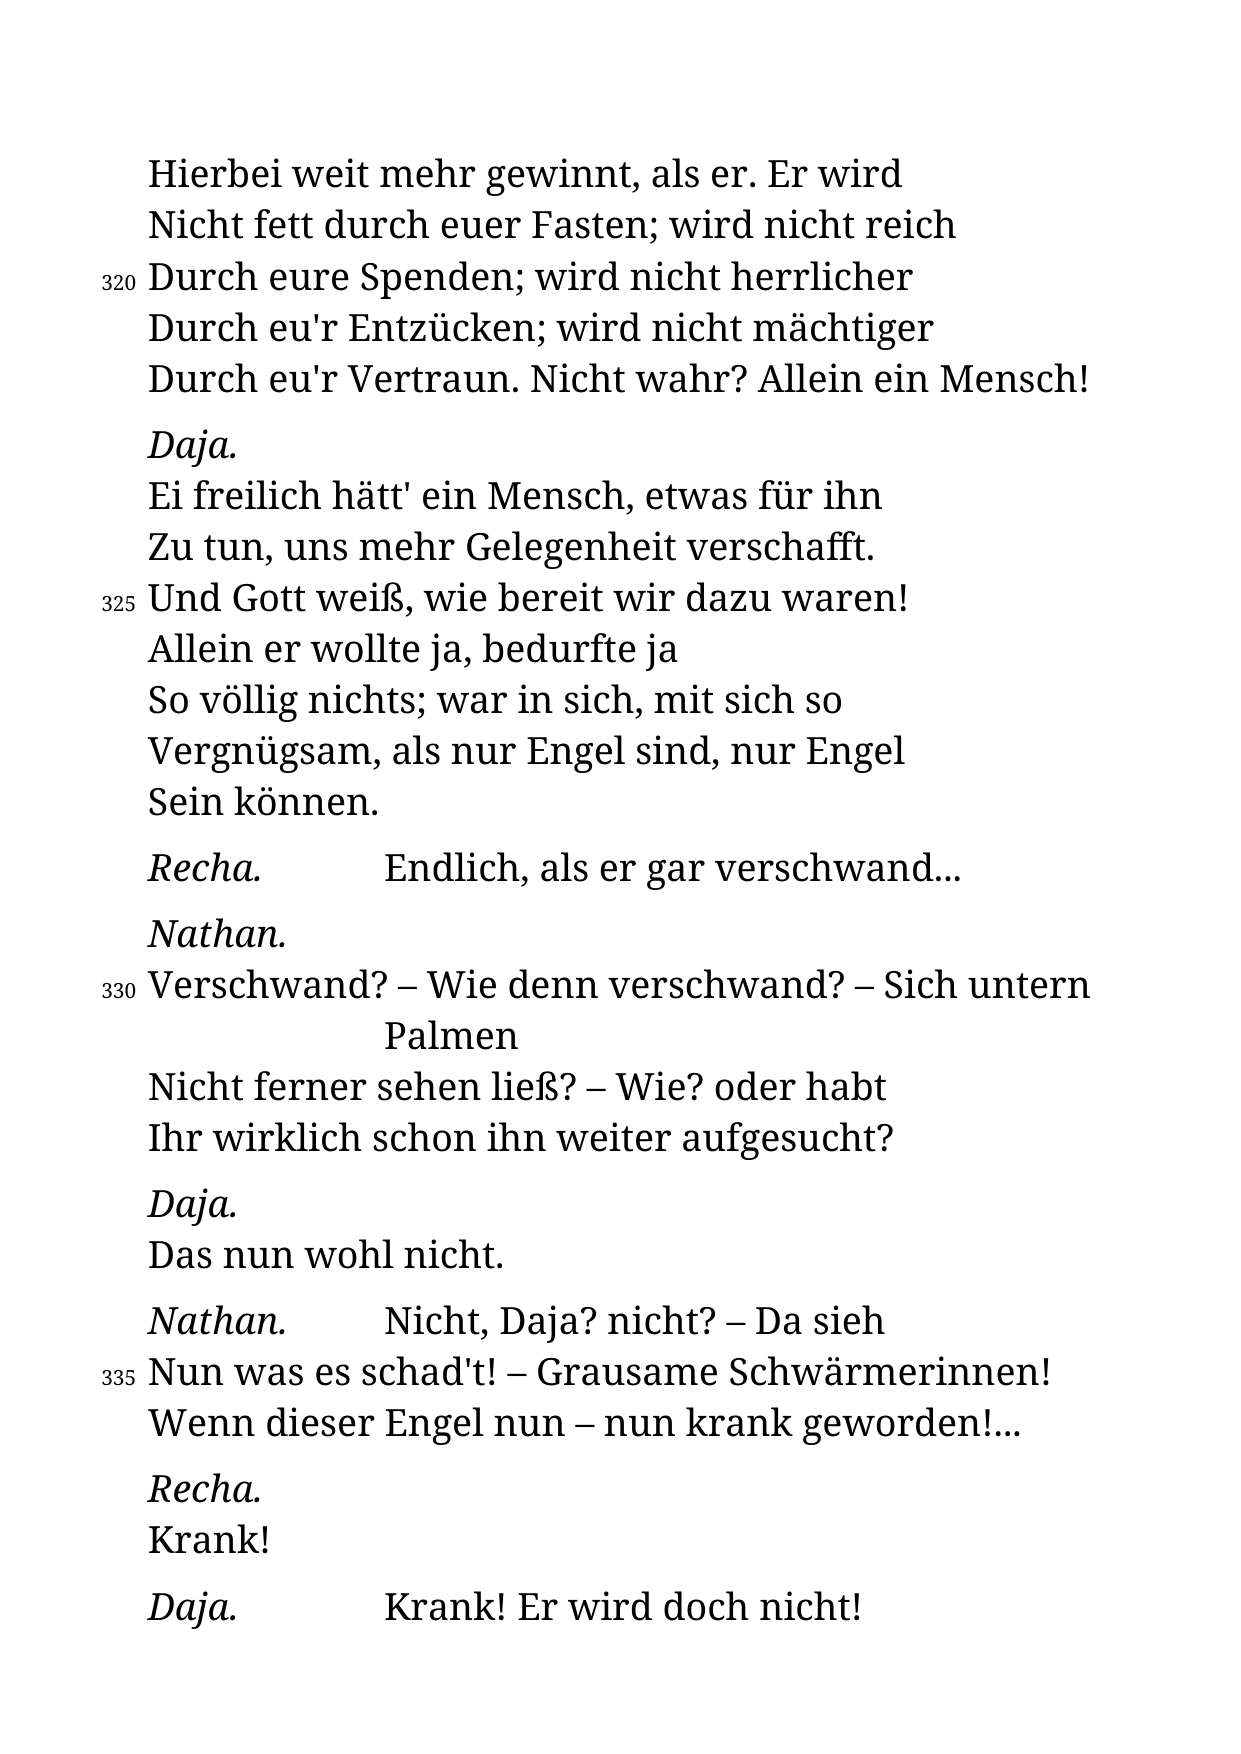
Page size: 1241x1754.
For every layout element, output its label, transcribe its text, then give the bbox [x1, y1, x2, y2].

text Nathan. Nicht, Daja? nicht? – Da sieh [148, 1294, 1092, 1346]
text Daja. [148, 1177, 1092, 1228]
text Nun was es schad't! – Grausame Schwärmerinnen! [148, 1346, 1092, 1397]
text Verschwand? – Wie denn verschwand? – Sich untern Palmen [148, 958, 1092, 1060]
text Nathan. [148, 907, 1092, 958]
text Durch eu'r Entzücken; wird nicht mächtiger [148, 301, 1092, 352]
text Durch eure Spenden; wird nicht herrlicher [148, 250, 1092, 301]
text Nicht fett durch euer Fasten; wird nicht reich [148, 199, 1092, 250]
text Nicht ferner sehen ließ? – Wie? oder habt [148, 1060, 1092, 1111]
text Hierbei weit mehr gewinnt, als er. Er wird [148, 148, 1092, 199]
text Ihr wirklich schon ihn weiter aufgesucht? [148, 1111, 1092, 1162]
text Wenn dieser Engel nun – nun krank geworden!... [148, 1397, 1092, 1448]
text Recha. Endlich, als er gar verschwand... [148, 841, 1092, 892]
text Allein er wollte ja, bedurfte ja [148, 622, 1092, 673]
text Recha. [148, 1463, 1092, 1514]
text Sein können. [148, 775, 1092, 826]
text Ei freilich hätt' ein Mensch, etwas für ihn [148, 469, 1092, 520]
text Krank! [148, 1514, 1092, 1565]
text So völlig nichts; war in sich, mit sich so [148, 673, 1092, 724]
text Und Gott weiß, wie bereit wir dazu waren! [148, 571, 1092, 622]
text Das nun wohl nicht. [148, 1228, 1092, 1279]
text Daja. [148, 418, 1092, 469]
text Vergnügsam, als nur Engel sind, nur Engel [148, 724, 1092, 775]
text Durch eu'r Vertraun. Nicht wahr? Allein ein Mensch! [148, 352, 1092, 403]
text Daja. Krank! Er wird doch nicht! [148, 1580, 1092, 1631]
text Zu tun, uns mehr Gelegenheit verschafft. [148, 520, 1092, 571]
